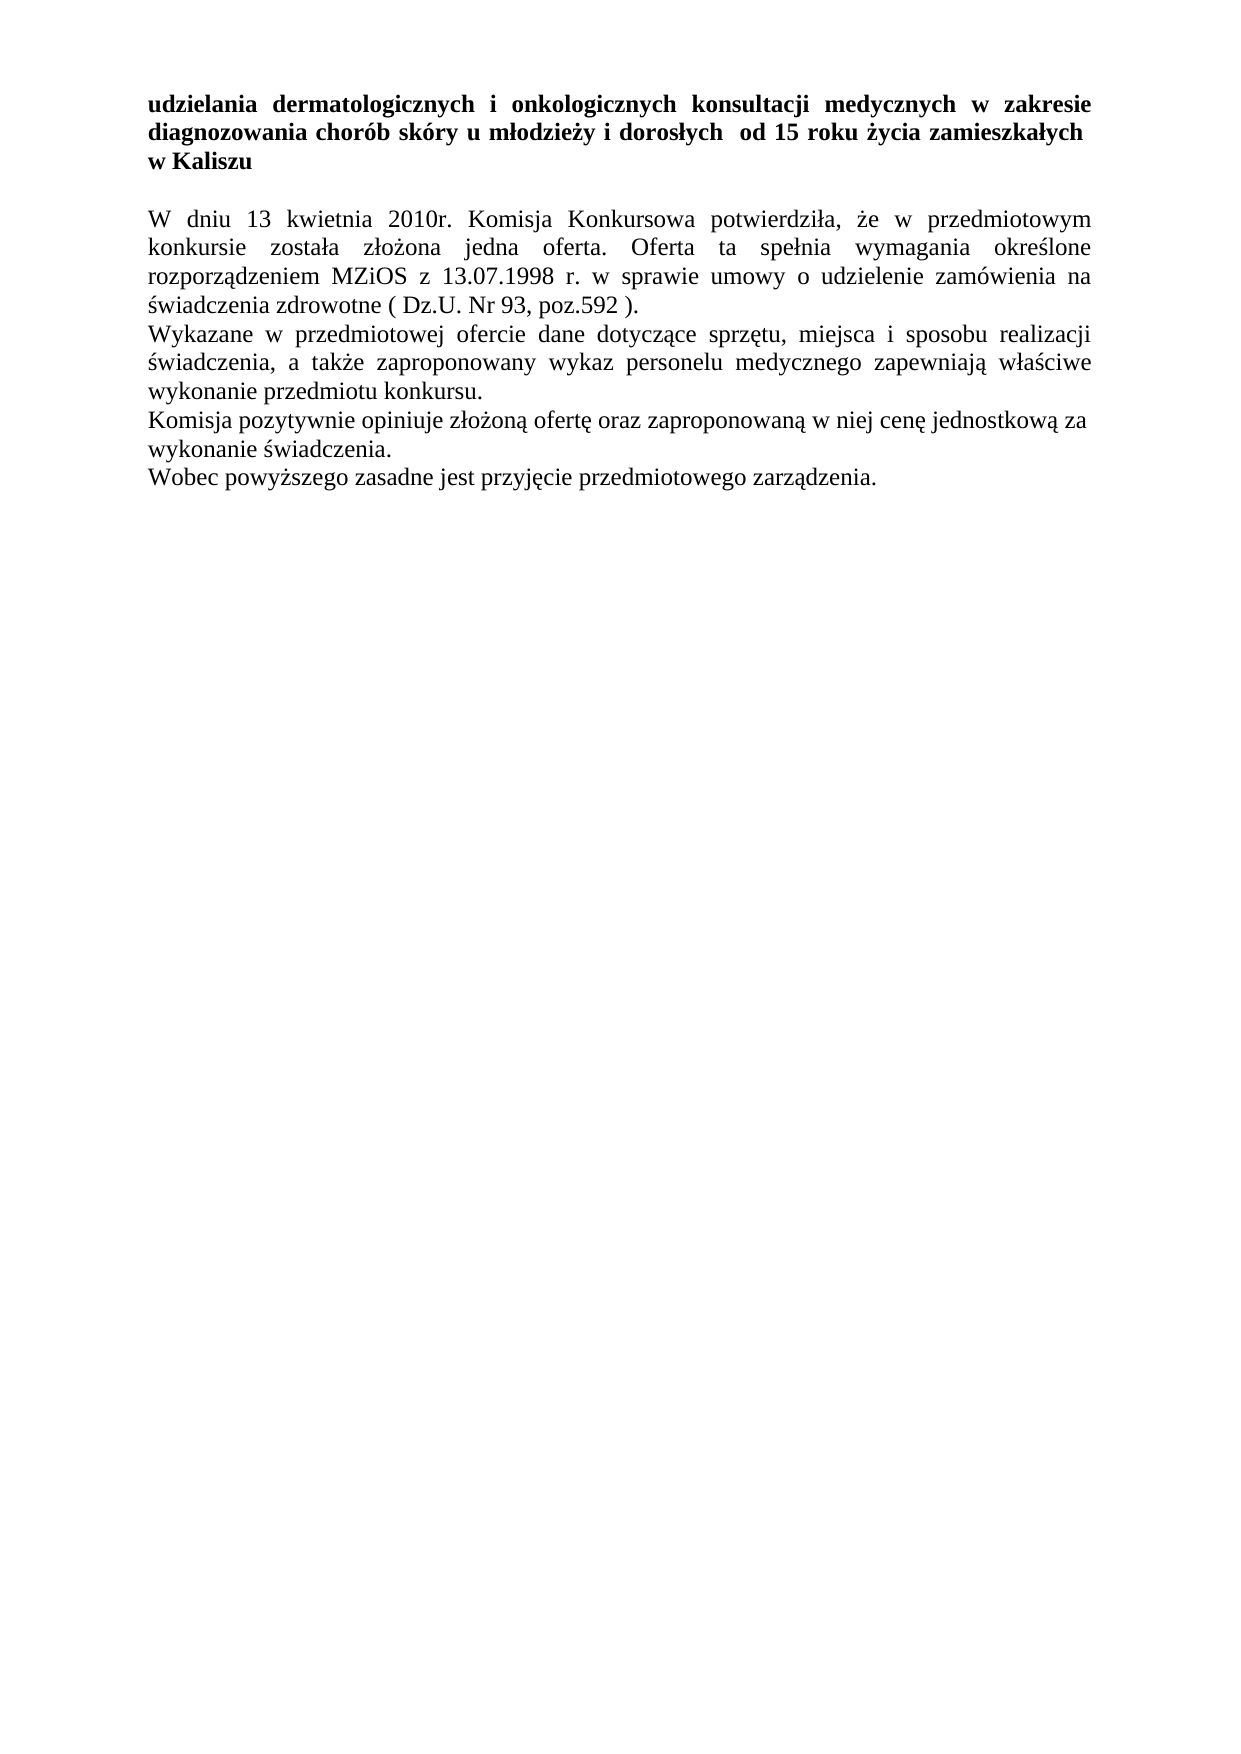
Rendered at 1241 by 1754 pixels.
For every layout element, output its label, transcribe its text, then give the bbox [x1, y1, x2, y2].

text Wobec powyższego zasadne jest przyjęcie przedmiotowego zarządzenia. [148, 462, 1092, 491]
text udzielania dermatologicznych i onkologicznych konsultacji medycznych w zakresie diagnozowania chorób skóry u młodzieży i dorosłych od 15 roku życia zamieszkałych w Kaliszu [148, 89, 1093, 175]
text Wykazane w przedmiotowej ofercie dane dotyczące sprzętu, miejsca i sposobu realizacji świadczenia, a także zaproponowany wykaz personelu medycznego zapewniają właściwe wykonanie przedmiotu konkursu. [148, 319, 1092, 405]
text W dniu 13 kwietnia 2010r. Komisja Konkursowa potwierdziła, że w przedmiotowym konkursie została złożona jedna oferta. Oferta ta spełnia wymagania określone rozporządzeniem MZiOS z 13.07.1998 r. w sprawie umowy o udzielenie zamówienia na świadczenia zdrowotne ( Dz.U. Nr 93, poz.592 ). [148, 204, 1092, 319]
text Komisja pozytywnie opiniuje złożoną ofertę oraz zaproponowaną w niej cenę jednostkową za wykonanie świadczenia. [148, 405, 1092, 462]
